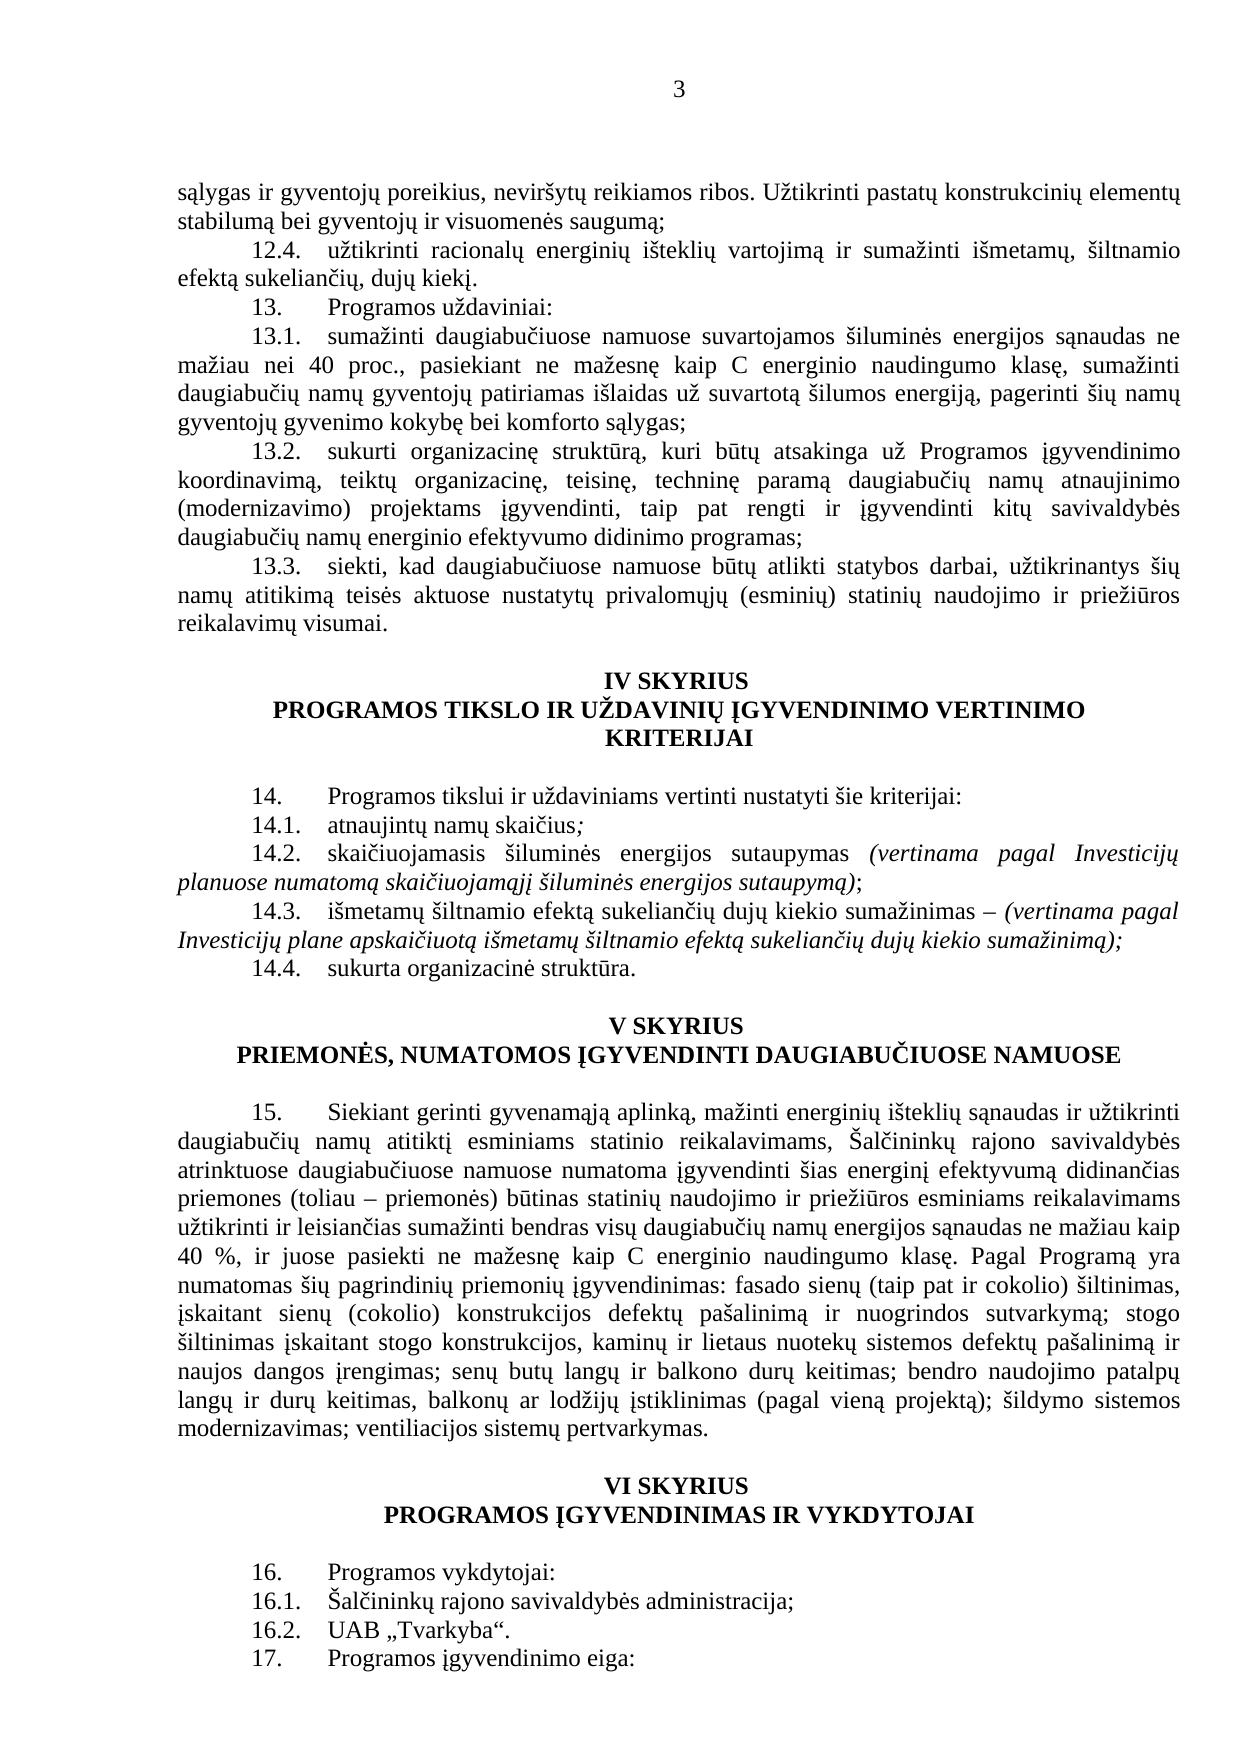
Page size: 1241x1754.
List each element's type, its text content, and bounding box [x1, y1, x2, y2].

text 12.4. užtikrinti racionalų energinių išteklių vartojimą ir sumažinti išmetamų, šiltnamio efektą sukeliančių, dujų kiekį. [177, 235, 1181, 292]
text 13.3. siekti, kad daugiabučiuose namuose būtų atlikti statybos darbai, užtikrinantys šių namų atitikimą teisės aktuose nustatytų privalomųjų (esminių) statinių naudojimo ir priežiūros reikalavimų visumai. [177, 551, 1181, 637]
text 13.2. sukurti organizacinę struktūrą, kuri būtų atsakinga už Programos įgyvendinimo koordinavimą, teiktų organizacinę, teisinę, techninę paramą daugiabučių namų atnaujinimo (modernizavimo) projektams įgyvendinti, taip pat rengti ir įgyvendinti kitų savivaldybės daugiabučių namų energinio efektyvumo didinimo programas; [177, 436, 1181, 551]
text 16.1. Šalčininkų rajono savivaldybės administracija; [177, 1586, 1181, 1615]
text sąlygas ir gyventojų poreikius, neviršytų reikiamos ribos. Užtikrinti pastatų konstrukcinių elementų stabilumą bei gyventojų ir visuomenės saugumą; [177, 177, 1181, 235]
text VI SKYRIUS [177, 1471, 1181, 1500]
text PROGRAMOS ĮGYVENDINIMAS IR VYKDYTOJAI [177, 1500, 1181, 1528]
text 16.2. UAB „Tvarkyba“. [177, 1615, 1181, 1643]
text 13.1. sumažinti daugiabučiuose namuose suvartojamos šiluminės energijos sąnaudas ne mažiau nei 40 proc., pasiekiant ne mažesnę kaip C energinio naudingumo klasę, sumažinti daugiabučių namų gyventojų patiriamas išlaidas už suvartotą šilumos energiją, pagerinti šių namų gyventojų gyvenimo kokybę bei komforto sąlygas; [177, 321, 1181, 436]
text 14.1. atnaujintų namų skaičius; [177, 810, 1181, 838]
text V SKYRIUS [177, 1011, 1181, 1040]
text IV SKYRIUS [177, 666, 1181, 695]
text 14.4. sukurta organizacinė struktūra. [177, 953, 1181, 982]
text PRIEMONĖS, NUMATOMOS ĮGYVENDINTI DAUGIABUČIUOSE NAMUOSE [177, 1040, 1181, 1068]
text KRITERIJAI [177, 723, 1181, 752]
text 14. Programos tikslui ir uždaviniams vertinti nustatyti šie kriterijai: [177, 781, 1181, 810]
text 13. Programos uždaviniai: [177, 292, 1181, 321]
text 15. Siekiant gerinti gyvenamąją aplinką, mažinti energinių išteklių sąnaudas ir užtikrinti daugiabučių namų atitiktį esminiams statinio reikalavimams, Šalčininkų rajono savivaldybės atrinktuose daugiabučiuose namuose numatoma įgyvendinti šias energinį efektyvumą didinančias priemones (toliau – priemonės) būtinas statinių naudojimo ir priežiūros esminiams reikalavimams užtikrinti ir leisiančias sumažinti bendras visų daugiabučių namų energijos sąnaudas ne mažiau kaip 40 %, ir juose pasiekti ne mažesnę kaip C energinio naudingumo klasę. Pagal Programą yra numatomas šių pagrindinių priemonių įgyvendinimas: fasado sienų (taip pat ir cokolio) šiltinimas, įskaitant sienų (cokolio) konstrukcijos defektų pašalinimą ir nuogrindos sutvarkymą; stogo šiltinimas įskaitant stogo konstrukcijos, kaminų ir lietaus nuotekų sistemos defektų pašalinimą ir naujos dangos įrengimas; senų butų langų ir balkono durų keitimas; bendro naudojimo patalpų langų ir durų keitimas, balkonų ar lodžijų įstiklinimas (pagal vieną projektą); šildymo sistemos modernizavimas; ventiliacijos sistemų pertvarkymas. [177, 1097, 1181, 1442]
text PROGRAMOS TIKSLO IR UŽDAVINIŲ ĮGYVENDINIMO VERTINIMO [177, 695, 1181, 723]
text 14.2. skaičiuojamasis šiluminės energijos sutaupymas (vertinama pagal Investicijų planuose numatomą skaičiuojamąjį šiluminės energijos sutaupymą); [177, 838, 1181, 896]
text 17. Programos įgyvendinimo eiga: [177, 1643, 1181, 1672]
text 14.3. išmetamų šiltnamio efektą sukeliančių dujų kiekio sumažinimas – (vertinama pagal Investicijų plane apskaičiuotą išmetamų šiltnamio efektą sukeliančių dujų kiekio sumažinimą); [177, 896, 1181, 953]
text 16. Programos vykdytojai: [177, 1557, 1181, 1586]
